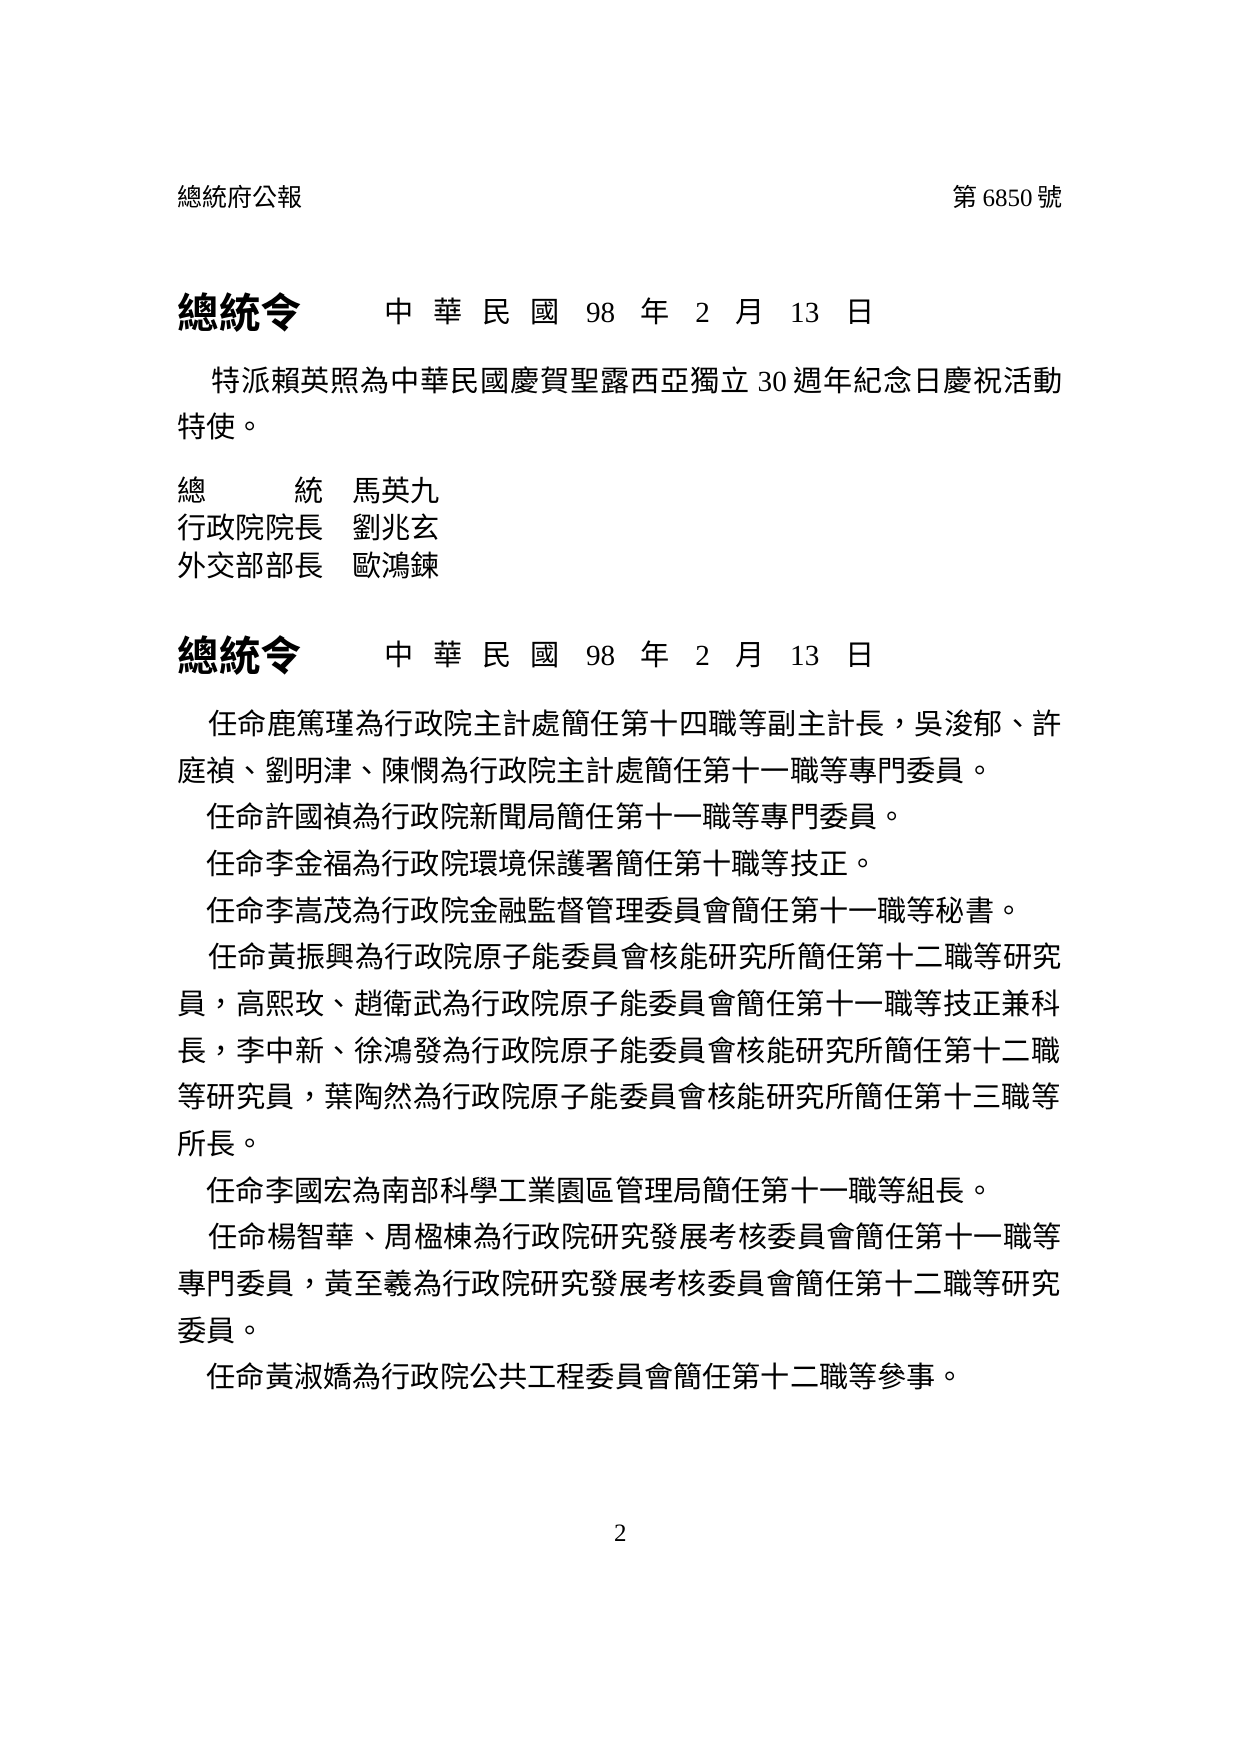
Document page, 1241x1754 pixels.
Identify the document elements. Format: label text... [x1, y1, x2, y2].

text 外交部部長 歐鴻鍊 [177, 546, 1063, 584]
text 任命李國宏為南部科學工業園區管理局簡任第十一職等組長。 [177, 1164, 1063, 1211]
text 任命鹿篤瑾為行政院主計處簡任第十四職等副主計長，吳浚郁、許庭禎、劉明津、陳憫為行政院主計處簡任第十一職等專門委員。 [177, 697, 1063, 791]
table_header 中華民國98年2月13日 [381, 266, 877, 354]
table_header 總統令 [174, 609, 381, 697]
text 任命黃振興為行政院原子能委員會核能研究所簡任第十二職等研究員，高熙玫、趙衛武為行政院原子能委員會簡任第十一職等技正兼科長，李中新、徐鴻發為行政院原子能委員會核能研究所簡任第十二職等研究員，葉陶然為行政院原子能委員會核能研究所簡任第十三職等所長。 [177, 931, 1063, 1164]
text 任命楊智華、周楹棟為行政院研究發展考核委員會簡任第十一職等專門委員，黃至羲為行政院研究發展考核委員會簡任第十二職等研究委員。 [177, 1211, 1063, 1351]
text 行政院院長 劉兆玄 [177, 509, 1063, 546]
table_header 總統令 [174, 266, 381, 354]
table_header 中華民國98年2月13日 [381, 609, 877, 697]
text 任命李金福為行政院環境保護署簡任第十職等技正。 [177, 837, 1063, 884]
text 任命黃淑嬌為行政院公共工程委員會簡任第十二職等參事。 [177, 1351, 1063, 1397]
text 特派賴英照為中華民國慶賀聖露西亞獨立30週年紀念日慶祝活動特使。 [177, 354, 1063, 446]
text 總 統 馬英九 [177, 471, 1063, 509]
text 任命李嵩茂為行政院金融監督管理委員會簡任第十一職等秘書。 [177, 884, 1063, 931]
text 任命許國禎為行政院新聞局簡任第十一職等專門委員。 [177, 791, 1063, 837]
